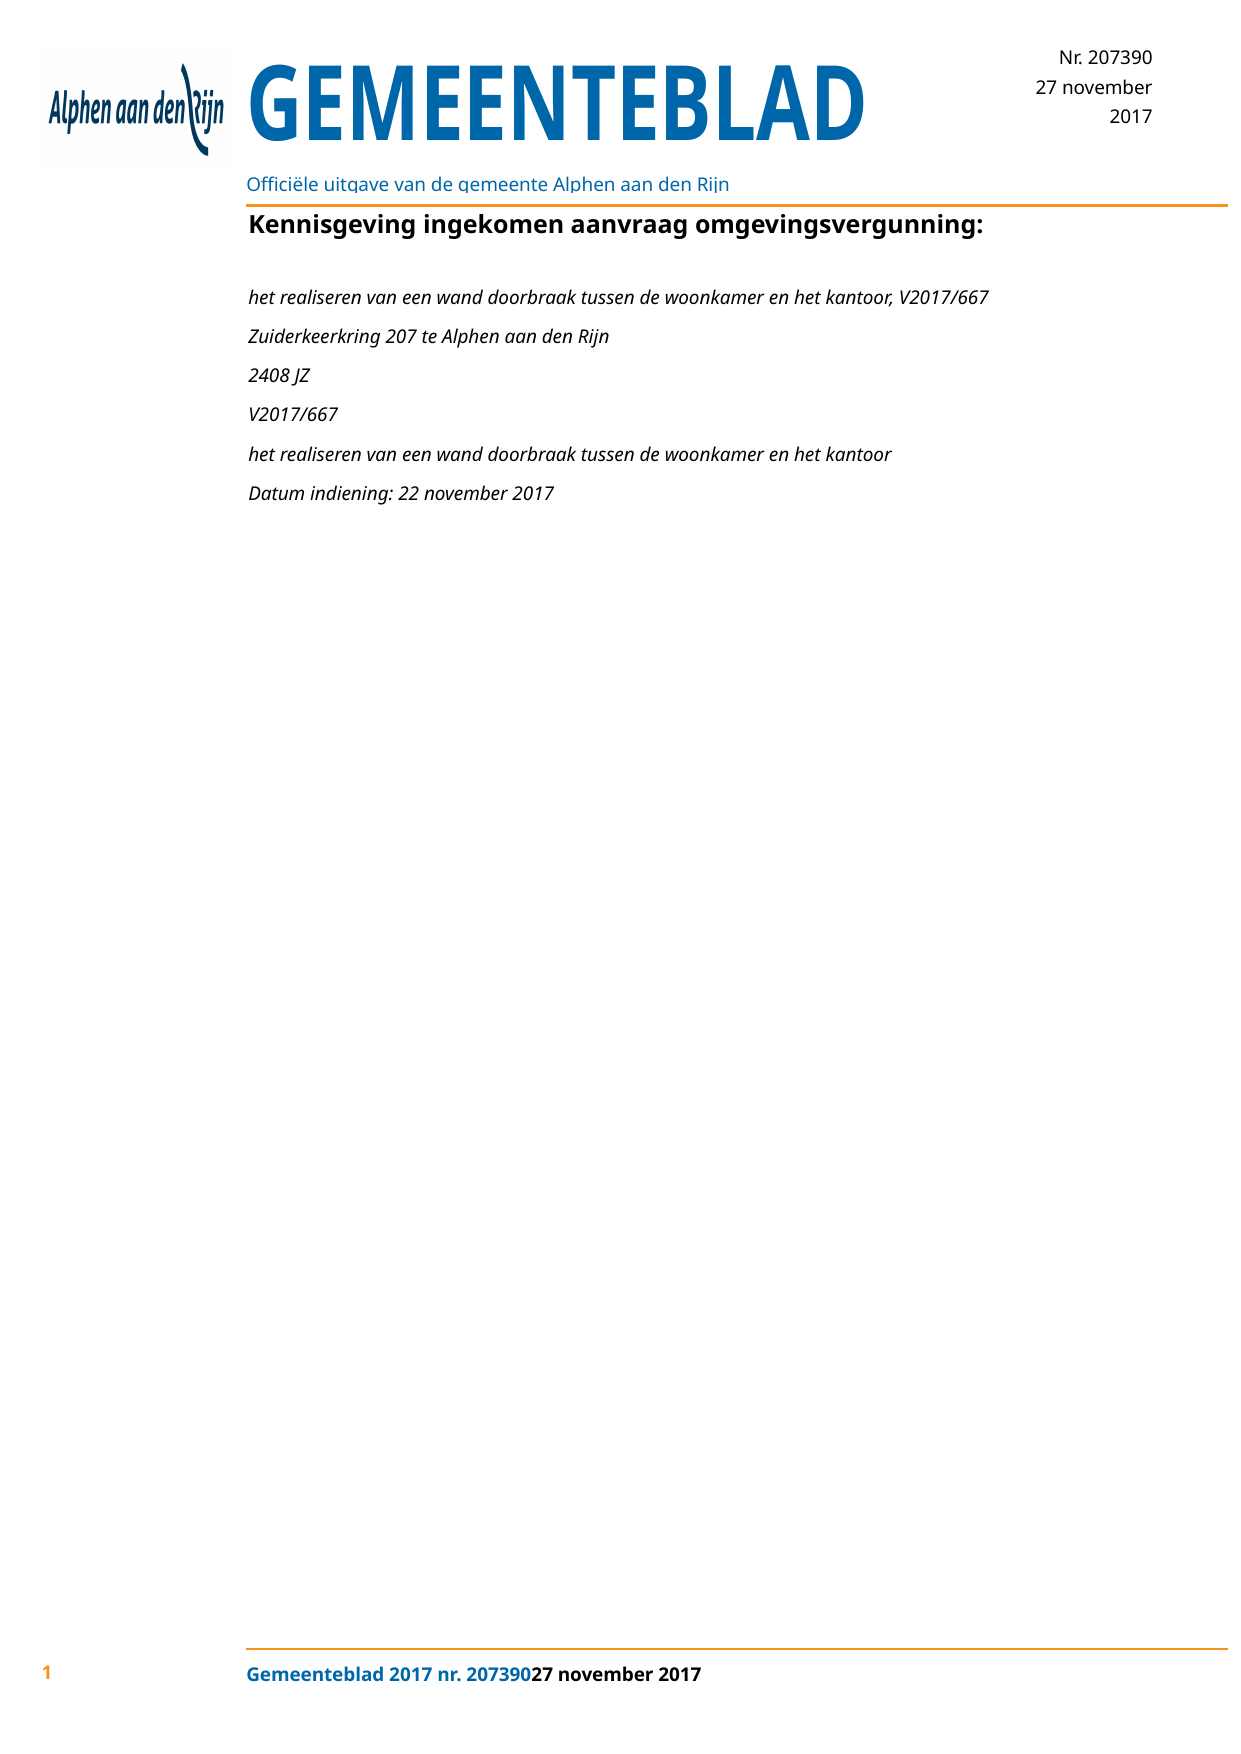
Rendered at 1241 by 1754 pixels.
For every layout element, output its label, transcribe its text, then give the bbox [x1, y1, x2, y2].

text Kennisgeving ingekomen aanvraag omgevingsvergunning: [248, 207, 1152, 241]
text het realiseren van een wand doorbraak tussen de woonkamer en het kantoor [248, 441, 1152, 467]
picture [41, 47, 231, 172]
text 2408 JZ [248, 362, 1152, 388]
text het realiseren van een wand doorbraak tussen de woonkamer en het kantoor, V2017/667 [248, 284, 1152, 309]
text Zuiderkeerkring 207 te Alphen aan den Rijn [248, 323, 1152, 349]
text Datum indiening: 22 november 2017 [248, 480, 1152, 506]
text V2017/667 [248, 402, 1152, 427]
